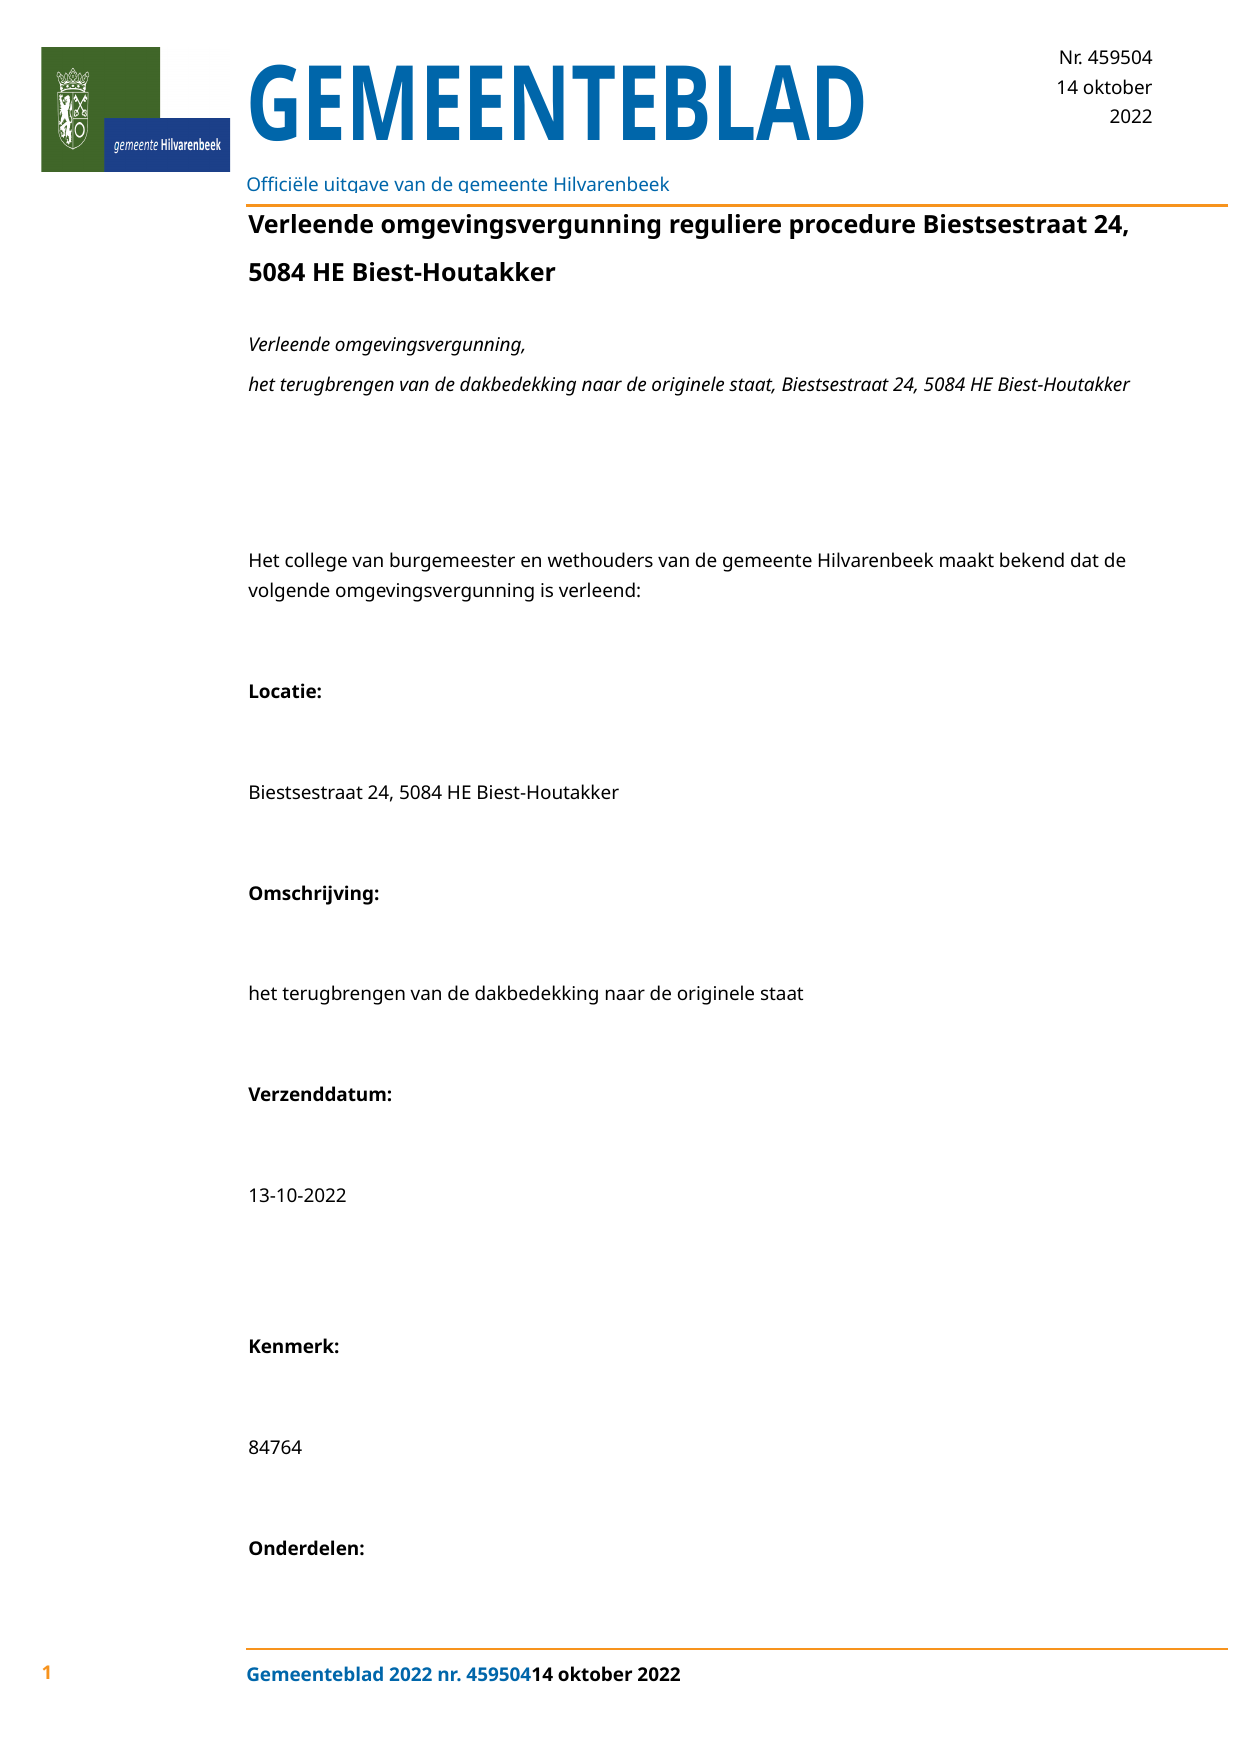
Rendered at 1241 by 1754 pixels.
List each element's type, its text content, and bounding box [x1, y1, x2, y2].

text 84764 [248, 1434, 1152, 1460]
text 13-10-2022 [248, 1182, 1152, 1208]
text Kenmerk: [248, 1333, 1152, 1359]
text Verleende omgevingsvergunning reguliere procedure Biestsestraat 24, 5084 HE Biest-Houtakker [248, 207, 1152, 288]
text Locatie: [248, 678, 1152, 704]
text het terugbrengen van de dakbedekking naar de originele staat, Biestsestraat 24, 5084 HE Biest-Houtakker [248, 371, 1152, 396]
text Onderdelen: [248, 1535, 1152, 1561]
text Biestsestraat 24, 5084 HE Biest-Houtakker [248, 779, 1152, 805]
text het terugbrengen van de dakbedekking naar de originele staat [248, 981, 1152, 1006]
text Het college van burgemeester en wethouders van de gemeente Hilvarenbeek maakt bekend dat de volgende omgevingsvergunning is verleend: [248, 548, 1152, 603]
picture [41, 47, 231, 172]
text Verzenddatum: [248, 1081, 1152, 1107]
text Omschrijving: [248, 880, 1152, 906]
text Verleende omgevingsvergunning, [248, 331, 1152, 357]
